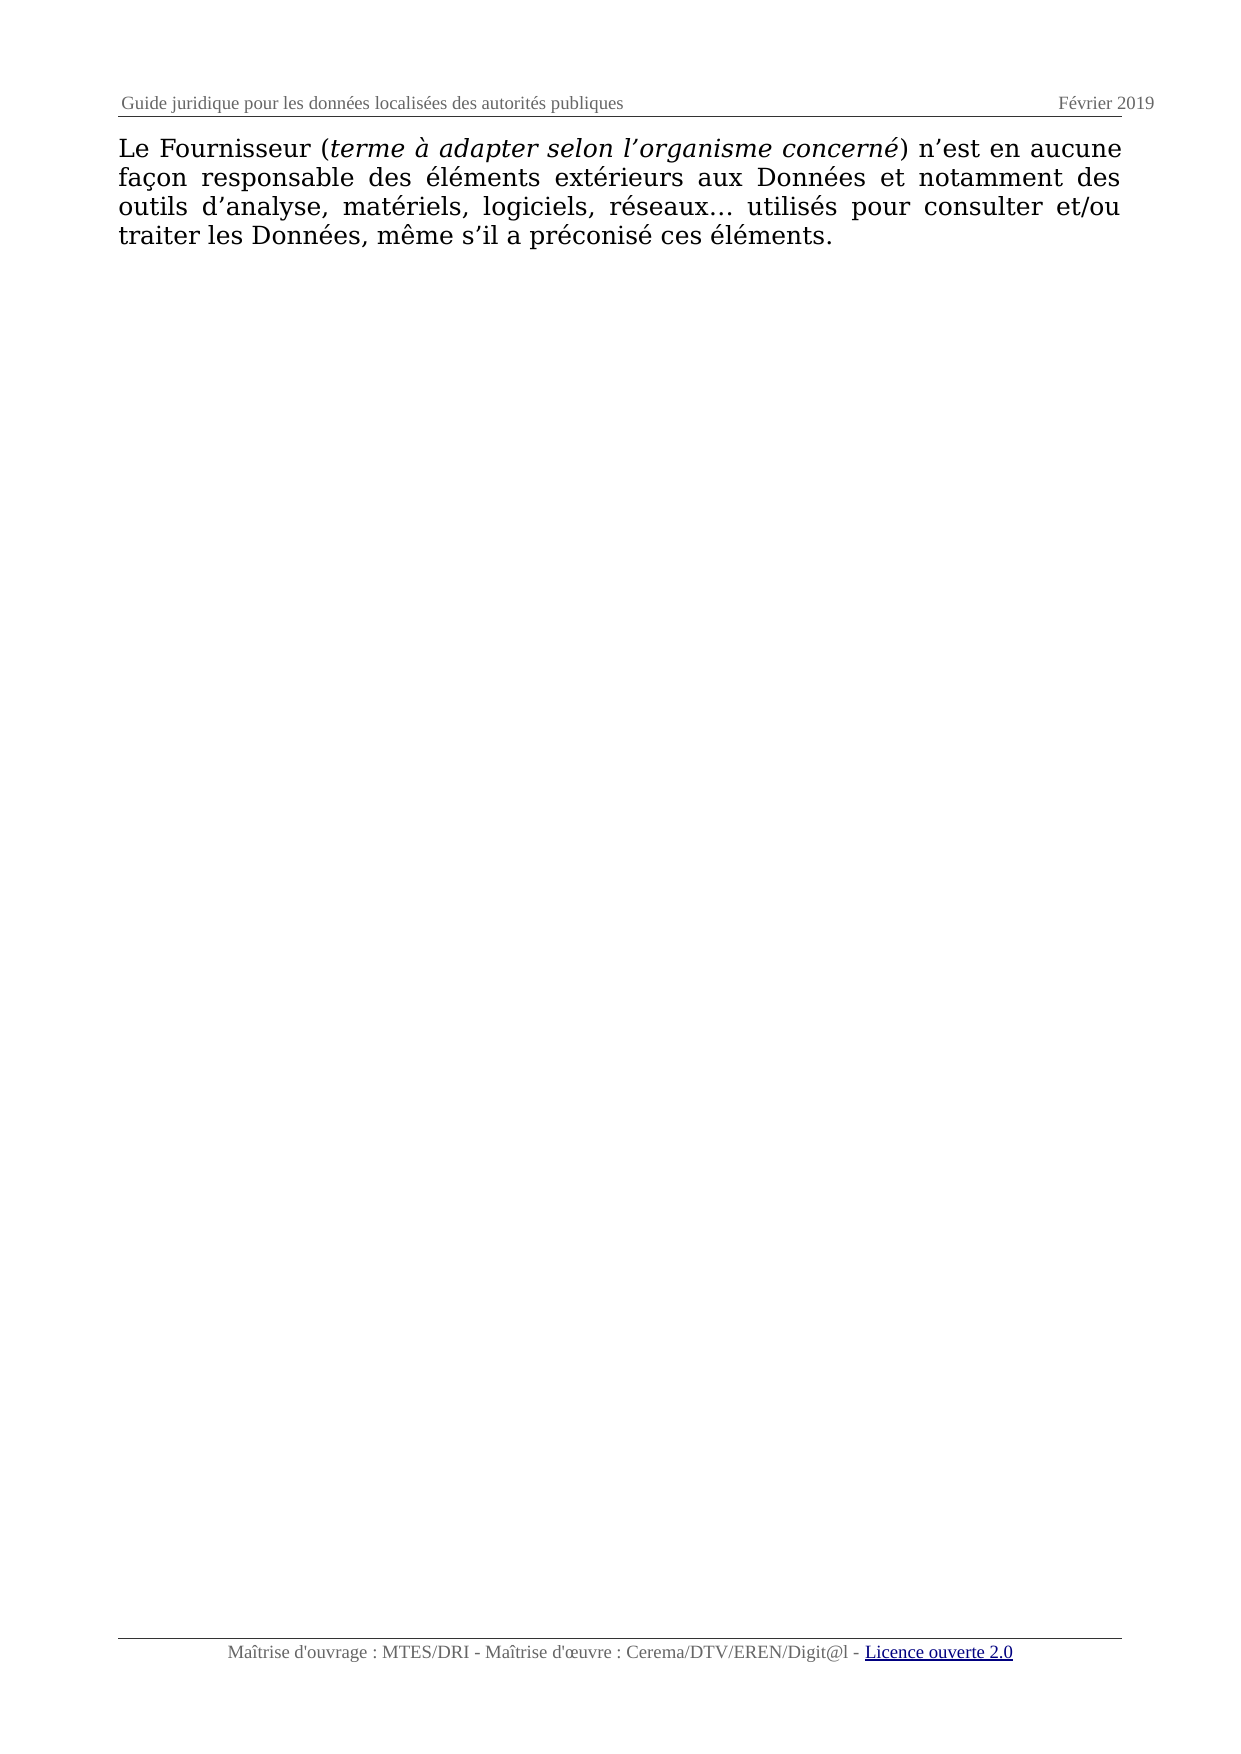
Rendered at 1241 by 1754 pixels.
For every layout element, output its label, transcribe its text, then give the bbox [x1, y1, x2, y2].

text Le Fournisseur (terme à adapter selon l’organisme concerné) n’est en aucune façon responsable des éléments extérieurs aux Données et notamment des outils d’analyse, matériels, logiciels, réseaux… utilisés pour consulter et/ou traiter les Données, même s’il a préconisé ces éléments. [118, 134, 1122, 251]
